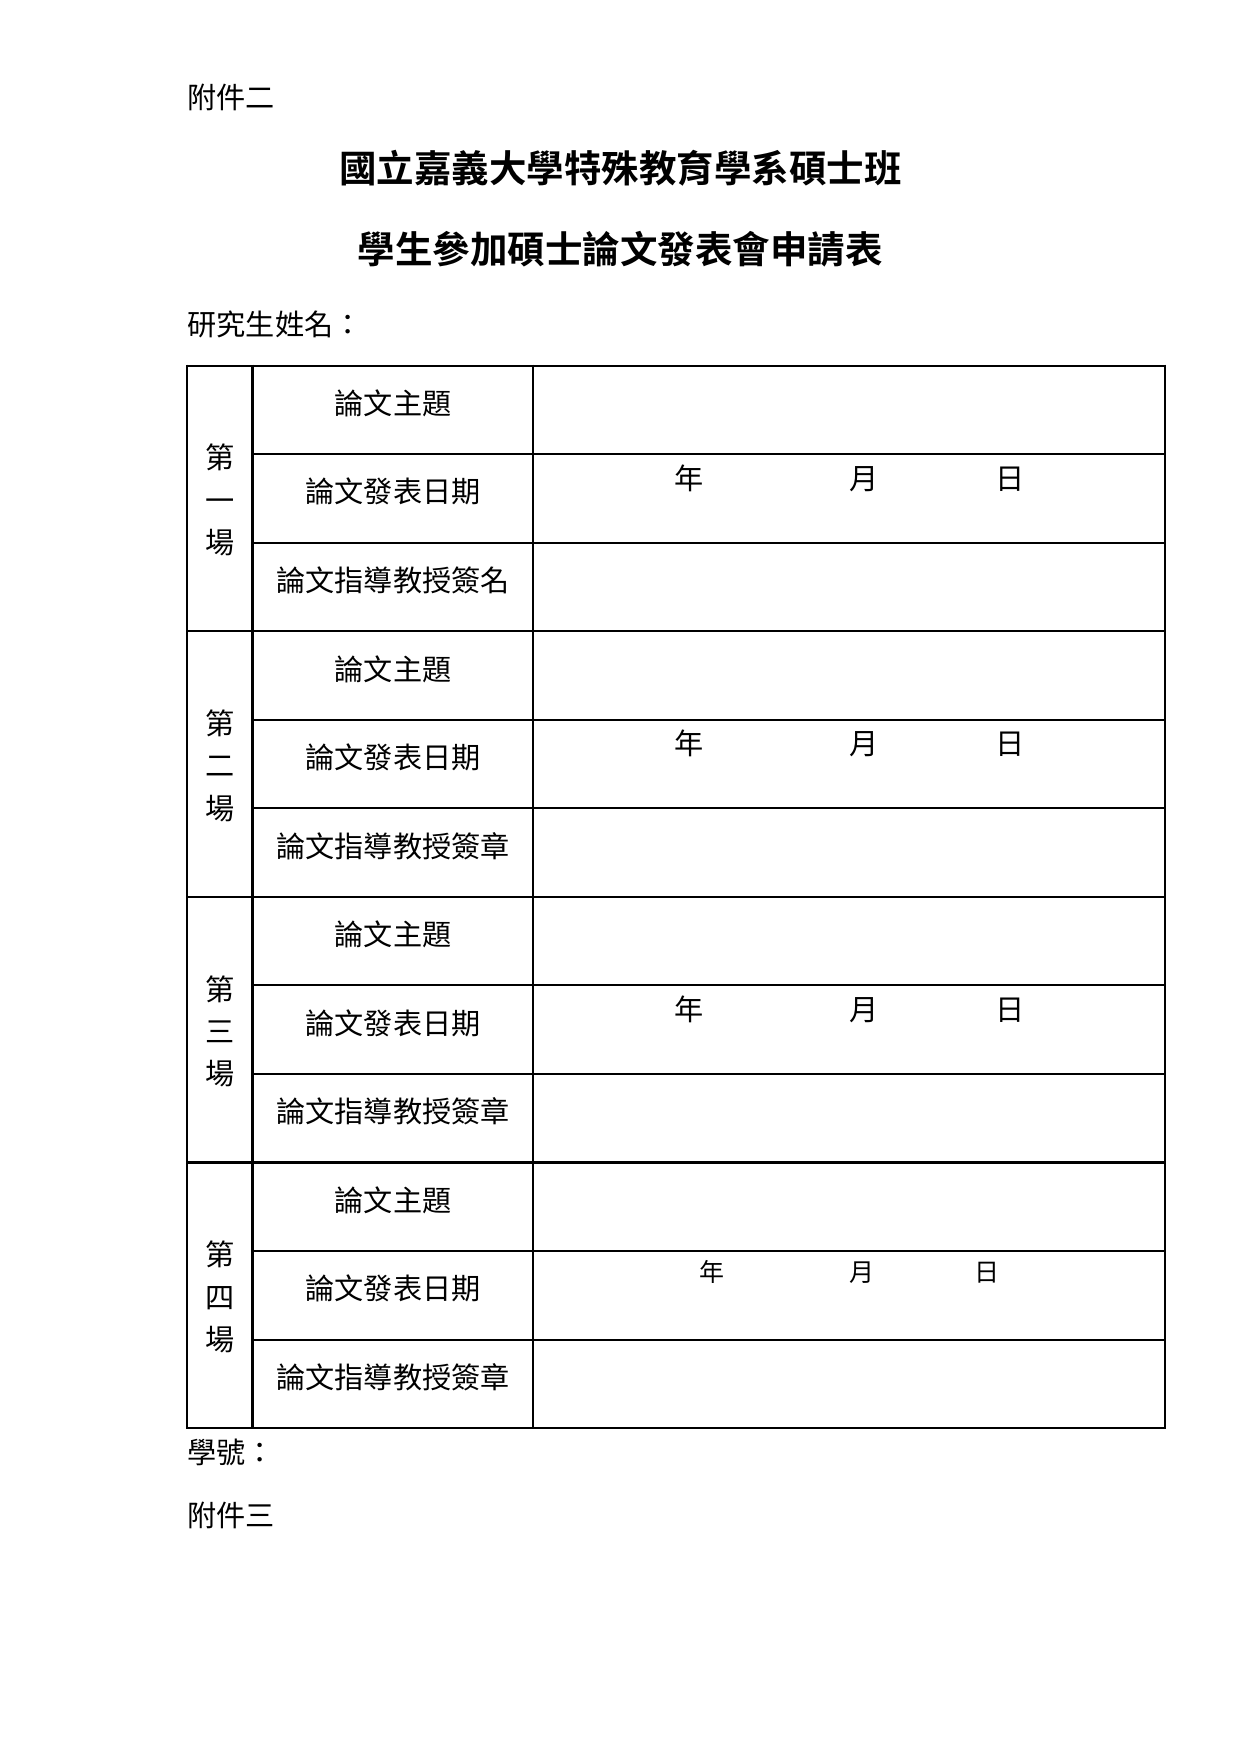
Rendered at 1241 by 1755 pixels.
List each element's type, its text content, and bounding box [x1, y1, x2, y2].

text 附件三 [187, 1493, 1053, 1535]
table_cell 論文主題 [254, 632, 532, 719]
table_cell [534, 1075, 1164, 1161]
table_cell 論文發表日期 [254, 721, 532, 807]
text 國立嘉義大學特殊教育學系碩士班 [187, 138, 1053, 193]
table_cell 論文發表日期 [254, 455, 532, 542]
table_cell 第 四 場 [188, 1164, 251, 1427]
table_header 第 一 場 [188, 367, 251, 630]
table_cell 論文指導教授簽章 [254, 1341, 532, 1427]
table_cell 第 三 場 [188, 898, 251, 1161]
table_header [534, 367, 1164, 453]
text 研究生姓名： [187, 301, 1053, 343]
table_cell [534, 1164, 1164, 1250]
table_cell 論文指導教授簽章 [254, 1075, 532, 1161]
table_cell 年 月 日 [534, 455, 1164, 542]
text 學生參加碩士論文發表會申請表 [187, 220, 1053, 274]
table_cell [534, 809, 1164, 896]
table_cell 論文主題 [254, 898, 532, 984]
table_cell 年 月 日 [534, 986, 1164, 1073]
text 學號： [187, 1429, 1053, 1471]
table_cell 論文主題 [254, 1164, 532, 1250]
table_cell [534, 632, 1164, 719]
table_cell 年 月 日 [534, 1252, 1164, 1338]
table_cell [534, 898, 1164, 984]
table_cell 論文發表日期 [254, 986, 532, 1073]
table_cell 年 月 日 [534, 721, 1164, 807]
table_cell 論文指導教授簽名 [254, 544, 532, 630]
table_cell 論文發表日期 [254, 1252, 532, 1338]
table_header 論文主題 [254, 367, 532, 453]
table_cell 論文指導教授簽章 [254, 809, 532, 896]
table_cell [534, 544, 1164, 630]
text 附件二 [187, 75, 1053, 117]
table_cell [534, 1341, 1164, 1427]
table_cell 第 二 場 [188, 632, 251, 896]
